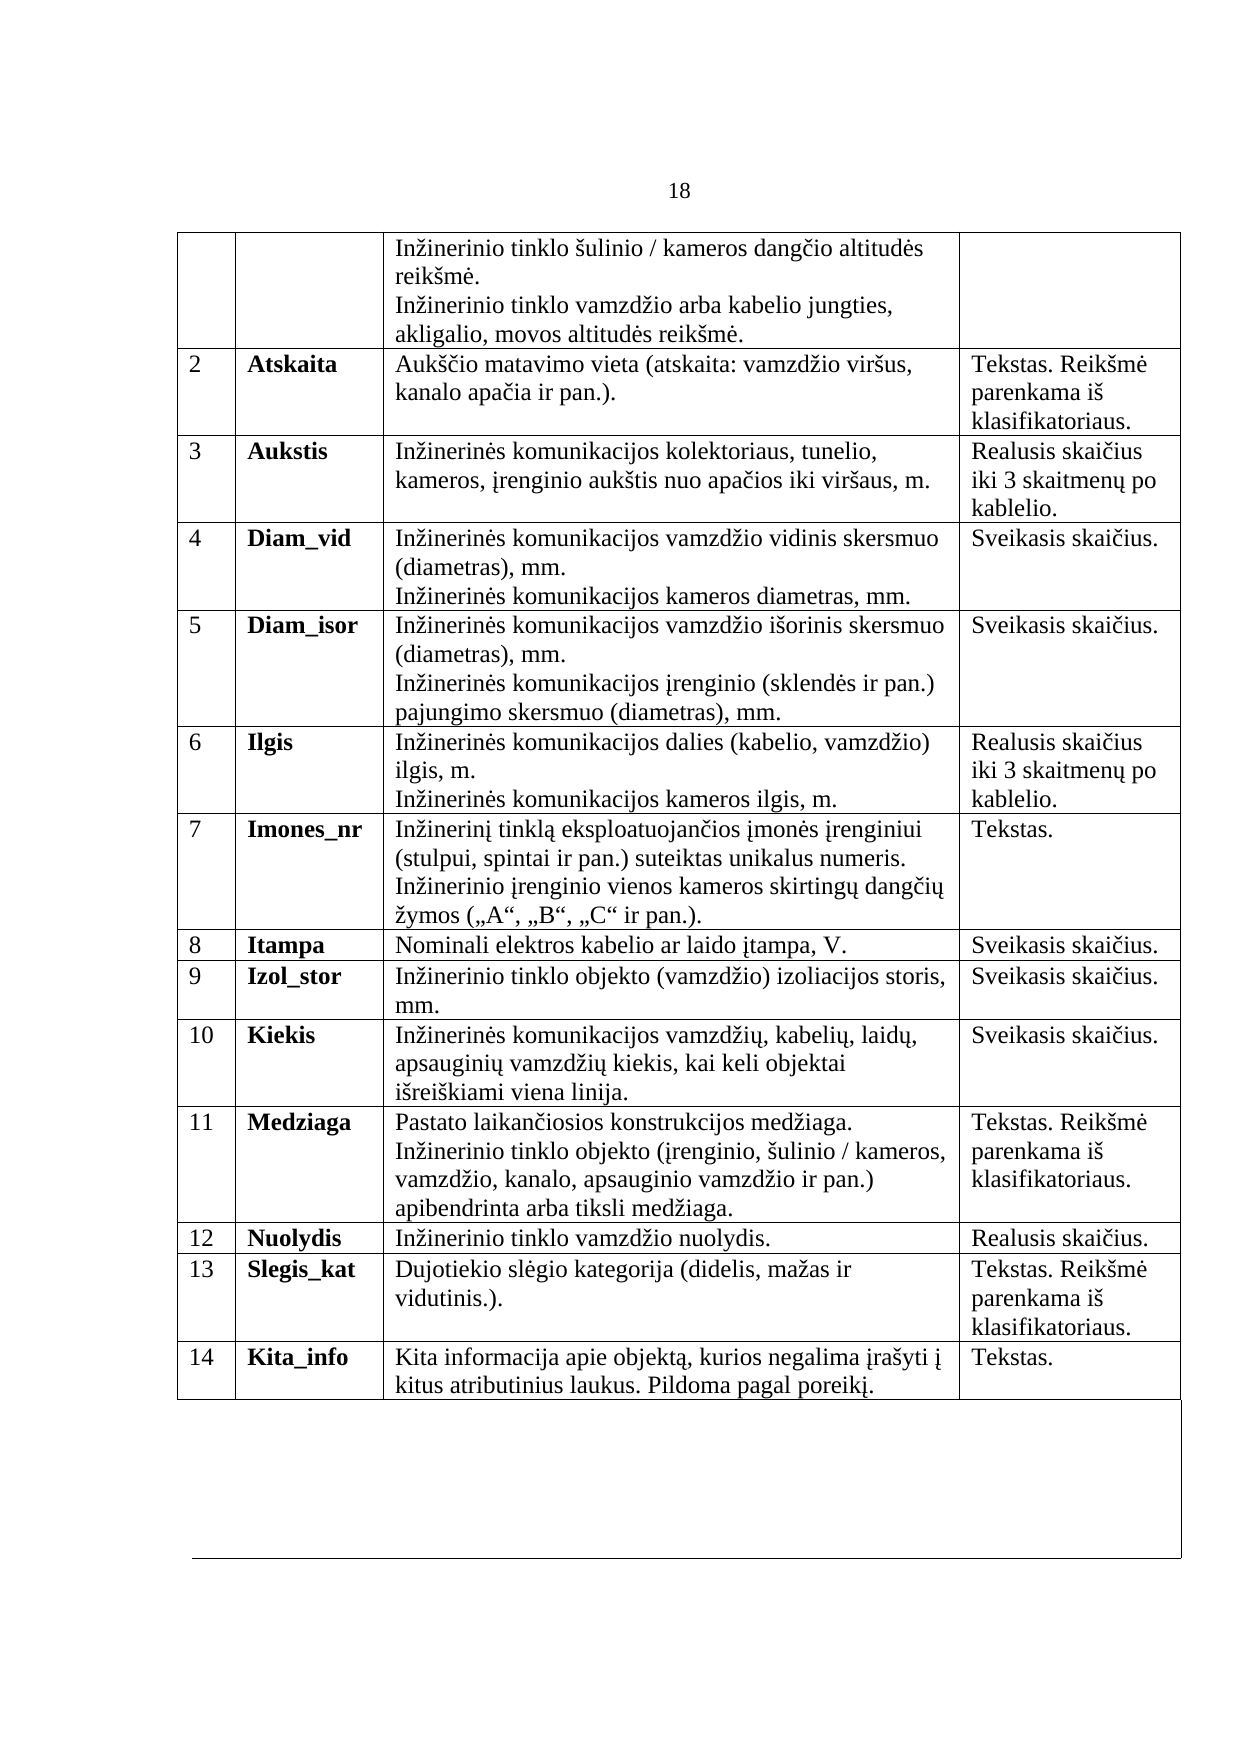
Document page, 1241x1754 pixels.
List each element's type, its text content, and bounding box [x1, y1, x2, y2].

table_cell Aukščio matavimo vieta (atskaita: vamzdžio viršus, kanalo apačia ir pan.). [384, 349, 959, 435]
table_cell Realusis skaičius iki 3 skaitmenų po kablelio. [960, 436, 1180, 522]
table_cell Nuolydis [236, 1223, 383, 1253]
table_cell 9 [178, 961, 235, 1019]
table_cell Kiekis [236, 1020, 383, 1106]
table_cell Nominali elektros kabelio ar laido įtampa, V. [384, 930, 959, 960]
table_cell 13 [178, 1254, 235, 1341]
table_cell Sveikasis skaičius. [960, 523, 1180, 609]
table_cell 8 [178, 930, 235, 960]
table_cell Inžinerinio tinklo šulinio / kameros dangčio altitudės reikšmė. Inžinerinio tinklo vamzdžio arba kabelio jungties, akligalio, movos altitudės reikšmė. [384, 233, 959, 348]
table_cell Inžinerinio tinklo objekto (vamzdžio) izoliacijos storis, mm. [384, 961, 959, 1019]
table_cell 4 [178, 523, 235, 609]
table_cell Diam_vid [236, 523, 383, 609]
table_cell Realusis skaičius iki 3 skaitmenų po kablelio. [960, 727, 1180, 813]
table_cell 2 [178, 349, 235, 435]
table_cell Izol_stor [236, 961, 383, 1019]
table_cell Tekstas. [960, 1342, 1180, 1399]
table_cell 6 [178, 727, 235, 813]
table_cell Inžinerinį tinklą eksploatuojančios įmonės įrenginiui (stulpui, spintai ir pan.) suteiktas unikalus numeris. Inžinerinio įrenginio vienos kameros skirtingų dangčių žymos („A“, „B“, „C“ ir pan.). [384, 814, 959, 929]
table_cell Medziaga [236, 1107, 383, 1222]
table_cell [236, 233, 383, 348]
table_cell Ilgis [236, 727, 383, 813]
table_cell Inžinerinės komunikacijos dalies (kabelio, vamzdžio) ilgis, m. Inžinerinės komunikacijos kameros ilgis, m. [384, 727, 959, 813]
table_cell 11 [178, 1107, 235, 1222]
table_cell Sveikasis skaičius. [960, 961, 1180, 1019]
table_cell Atskaita [236, 349, 383, 435]
table_cell Dujotiekio slėgio kategorija (didelis, mažas ir vidutinis.). [384, 1254, 959, 1341]
table_cell Inžinerinės komunikacijos vamzdžių, kabelių, laidų, apsauginių vamzdžių kiekis, kai keli objektai išreiškiami viena linija. [384, 1020, 959, 1106]
table_cell [960, 233, 1180, 348]
table_cell Diam_isor [236, 611, 383, 726]
table_cell Kita_info [236, 1342, 383, 1399]
table_cell Tekstas. [960, 814, 1180, 929]
table_cell Inžinerinės komunikacijos kolektoriaus, tunelio, kameros, įrenginio aukštis nuo apačios iki viršaus, m. [384, 436, 959, 522]
table_cell Imones_nr [236, 814, 383, 929]
table_cell Tekstas. Reikšmė parenkama iš klasifikatoriaus. [960, 1254, 1180, 1341]
table_cell 10 [178, 1020, 235, 1106]
table_cell Tekstas. Reikšmė parenkama iš klasifikatoriaus. [960, 349, 1180, 435]
table_cell Sveikasis skaičius. [960, 1020, 1180, 1106]
table_cell Inžinerinės komunikacijos vamzdžio vidinis skersmuo (diametras), mm. Inžinerinės komunikacijos kameros diametras, mm. [384, 523, 959, 609]
table_cell Inžinerinio tinklo vamzdžio nuolydis. [384, 1223, 959, 1253]
table_cell Tekstas. Reikšmė parenkama iš klasifikatoriaus. [960, 1107, 1180, 1222]
table_cell 12 [178, 1223, 235, 1253]
table_cell 7 [178, 814, 235, 929]
table_cell Slegis_kat [236, 1254, 383, 1341]
table_cell [178, 233, 235, 348]
table_cell 14 [178, 1342, 235, 1399]
table_cell Aukstis [236, 436, 383, 522]
table_cell Pastato laikančiosios konstrukcijos medžiaga. Inžinerinio tinklo objekto (įrenginio, šulinio / kameros, vamzdžio, kanalo, apsauginio vamzdžio ir pan.) apibendrinta arba tiksli medžiaga. [384, 1107, 959, 1222]
table_cell 3 [178, 436, 235, 522]
table_cell Sveikasis skaičius. [960, 611, 1180, 726]
table_cell Itampa [236, 930, 383, 960]
table_cell Realusis skaičius. [960, 1223, 1180, 1253]
table_cell Inžinerinės komunikacijos vamzdžio išorinis skersmuo (diametras), mm. Inžinerinės komunikacijos įrenginio (sklendės ir pan.) pajungimo skersmuo (diametras), mm. [384, 611, 959, 726]
table_cell 5 [178, 611, 235, 726]
table_cell Sveikasis skaičius. [960, 930, 1180, 960]
table_cell Kita informacija apie objektą, kurios negalima įrašyti į kitus atributinius laukus. Pildoma pagal poreikį. [384, 1342, 959, 1399]
